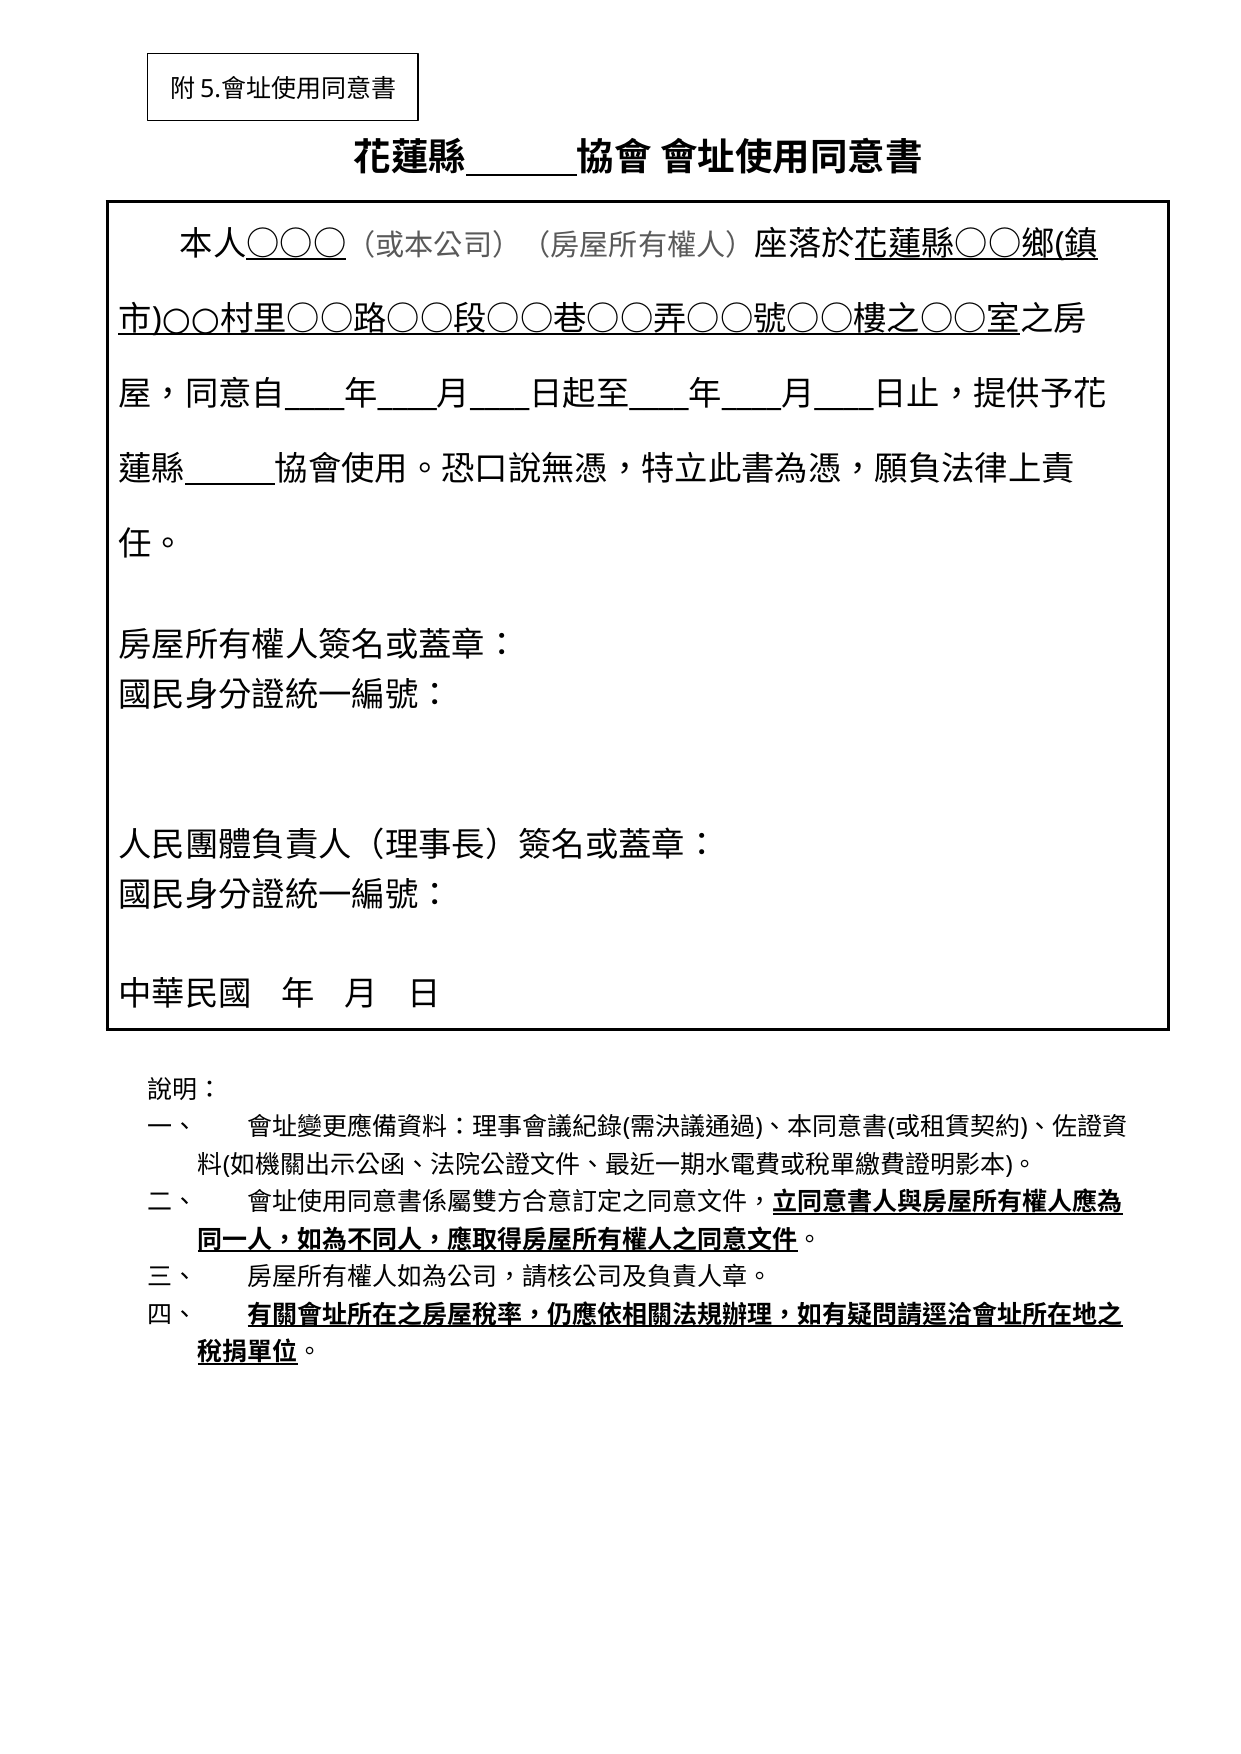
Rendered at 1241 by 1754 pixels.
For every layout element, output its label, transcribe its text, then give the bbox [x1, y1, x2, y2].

list 房屋所有權人如為公司，請核公司及負責人章。 [148, 1256, 1128, 1294]
list 會址使用同意書係屬雙方合意訂定之同意文件，立同意書人與房屋所有權人應為同一人，如為不同人，應取得房屋所有權人之同意文件。 [148, 1181, 1128, 1256]
table_header 本人○○○（或本公司）（房屋所有權人）座落於花蓮縣○○鄉(鎮市)○○村里○○路○○段○○巷○○弄○○號○○樓之○○室之房屋，同意自____年____月____日起至____年____月____日止，提供予花蓮縣 協會使用。恐口說無憑，特立此書為憑，願負法律上責任。 房屋所有權人簽名或蓋章： 國民身分證統一編號： 人民團體負責人（理事長）簽名或蓋章： 國民身分證統一編號： 中華民國 年 月 日 [109, 203, 1167, 1028]
list 有關會址所在之房屋稅率，仍應依相關法規辦理，如有疑問請逕洽會址所在地之稅捐單位。 [148, 1294, 1128, 1369]
text 花蓮縣 協會 會址使用同意書 [148, 127, 1128, 181]
subtitle 附5.會址使用同意書 [163, 69, 403, 105]
list 會址變更應備資料：理事會議紀錄(需決議通過)、本同意書(或租賃契約)、佐證資料(如機關出示公函、法院公證文件、最近一期水電費或稅單繳費證明影本)。 [148, 1106, 1128, 1181]
text 說明： [148, 1069, 1128, 1106]
